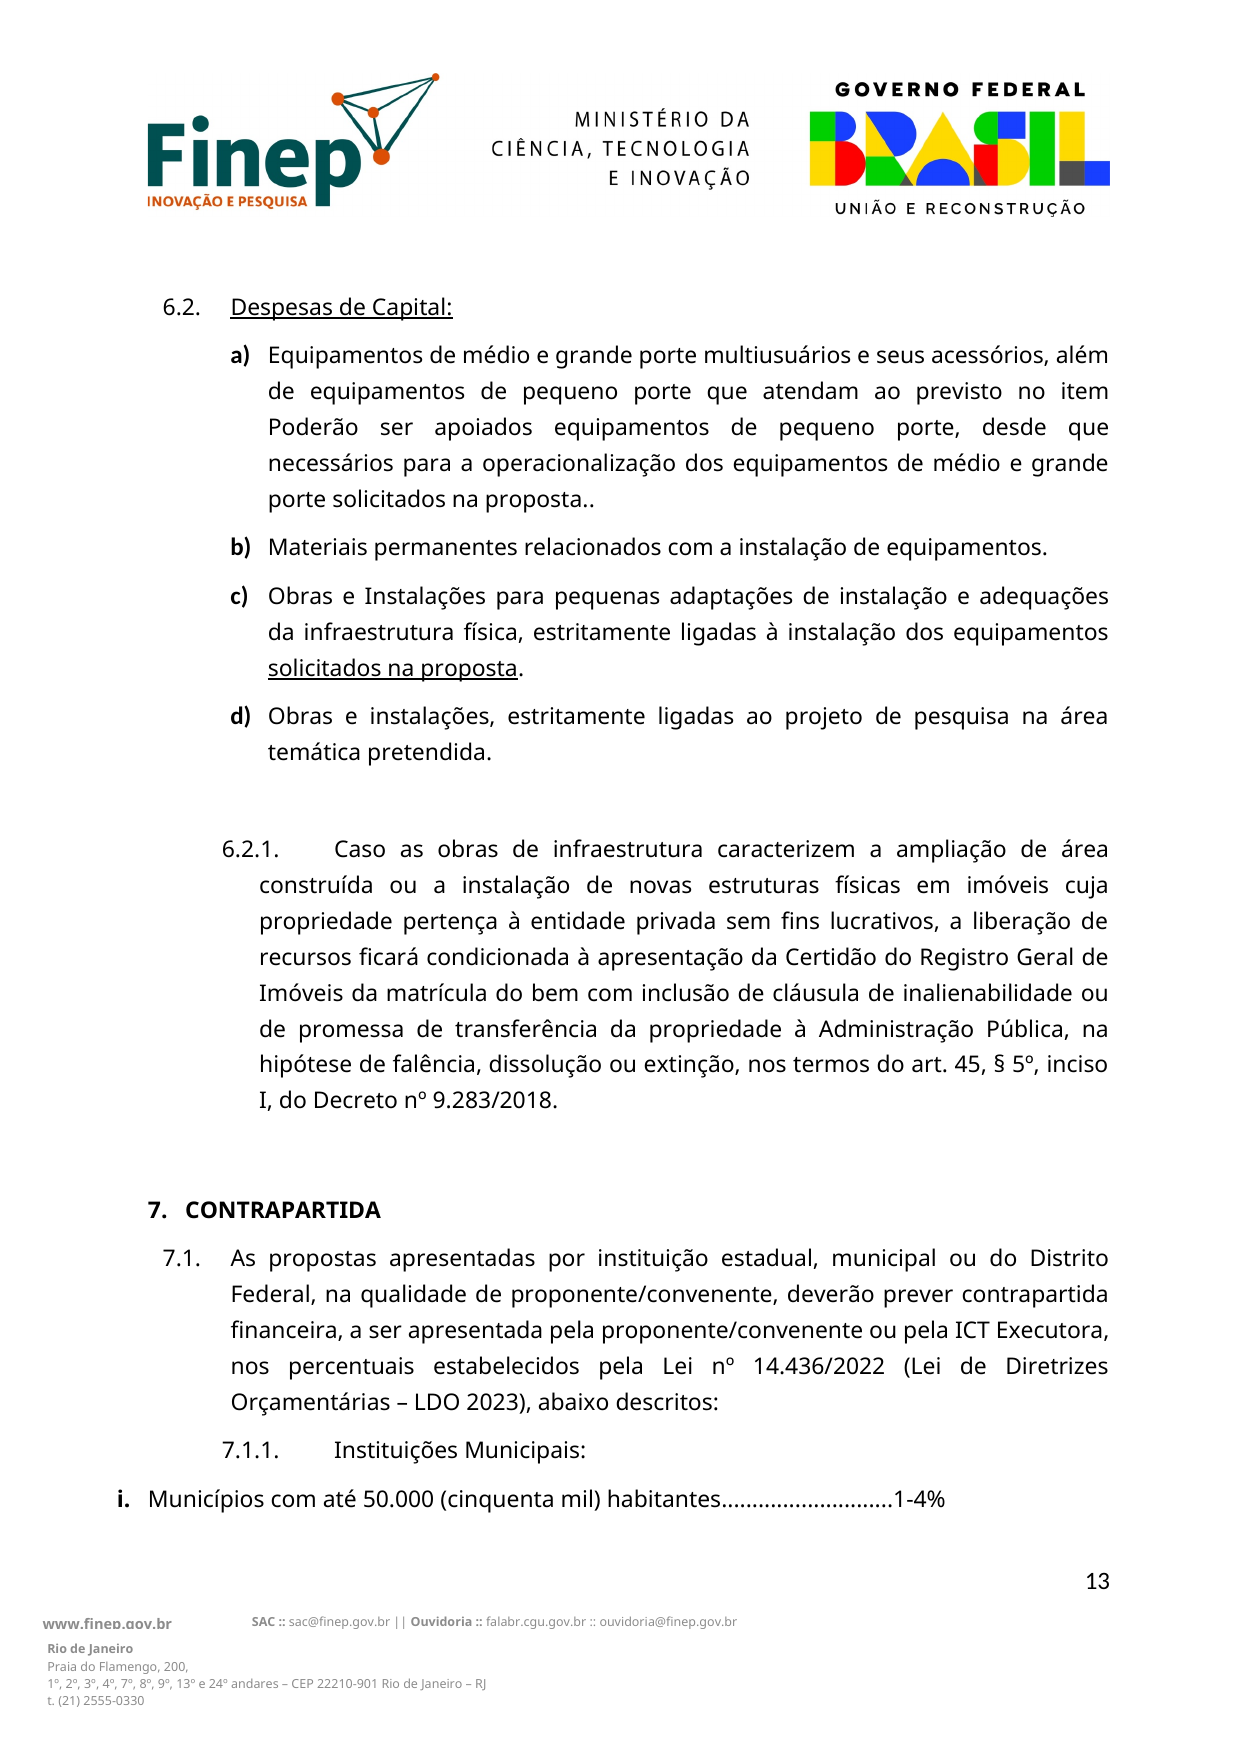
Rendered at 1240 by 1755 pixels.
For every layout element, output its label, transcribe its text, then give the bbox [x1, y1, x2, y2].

list Equipamentos de médio e grande porte multiusuários e seus acessórios, além de equipamentos de pequeno porte que atendam ao previsto no item 4.4. [230, 339, 1110, 514]
list As propostas apresentadas por instituição estadual, municipal ou do Distrito Federal, na qualidade de proponente/convenente, deverão prever contrapartida financeira, a ser apresentada pela proponente/convenente ou pela ICT Executora, nos percentuais estabelecidos pela Lei nº 14.436/2022 (Lei de Diretrizes Orçamentárias – LDO 2023), abaixo descritos: [162, 1242, 1110, 1417]
list CONTRAPARTIDA [148, 1194, 1110, 1225]
list Municípios com até 50.000 (cinquenta mil) habitantes............................1-4% [130, 1483, 1110, 1514]
list Obras e Instalações para pequenas adaptações de instalação e adequações da infraestrutura física, estritamente ligadas à instalação dos equipamentos solicitados na proposta. [230, 580, 1110, 683]
list Materiais permanentes relacionados com a instalação de equipamentos. [230, 531, 1110, 562]
list Caso as obras de infraestrutura caracterizem a ampliação de área construída ou a instalação de novas estruturas físicas em imóveis cuja propriedade pertença à entidade privada sem fins lucrativos, a liberação de recursos ficará condicionada à apresentação da Certidão do Registro Geral de Imóveis da matrícula do bem com inclusão de cláusula de inalienabilidade ou de promessa de transferência da propriedade à Administração Pública, na hipótese de falência, dissolução ou extinção, nos termos do art. 45, § 5º, inciso I, do Decreto nº 9.283/2018. [222, 833, 1110, 1116]
list Obras e instalações, estritamente ligadas ao projeto de pesquisa na área temática pretendida. [230, 700, 1110, 767]
list Despesas de Capital: [162, 291, 1110, 322]
list Instituições Municipais: [222, 1434, 1110, 1466]
